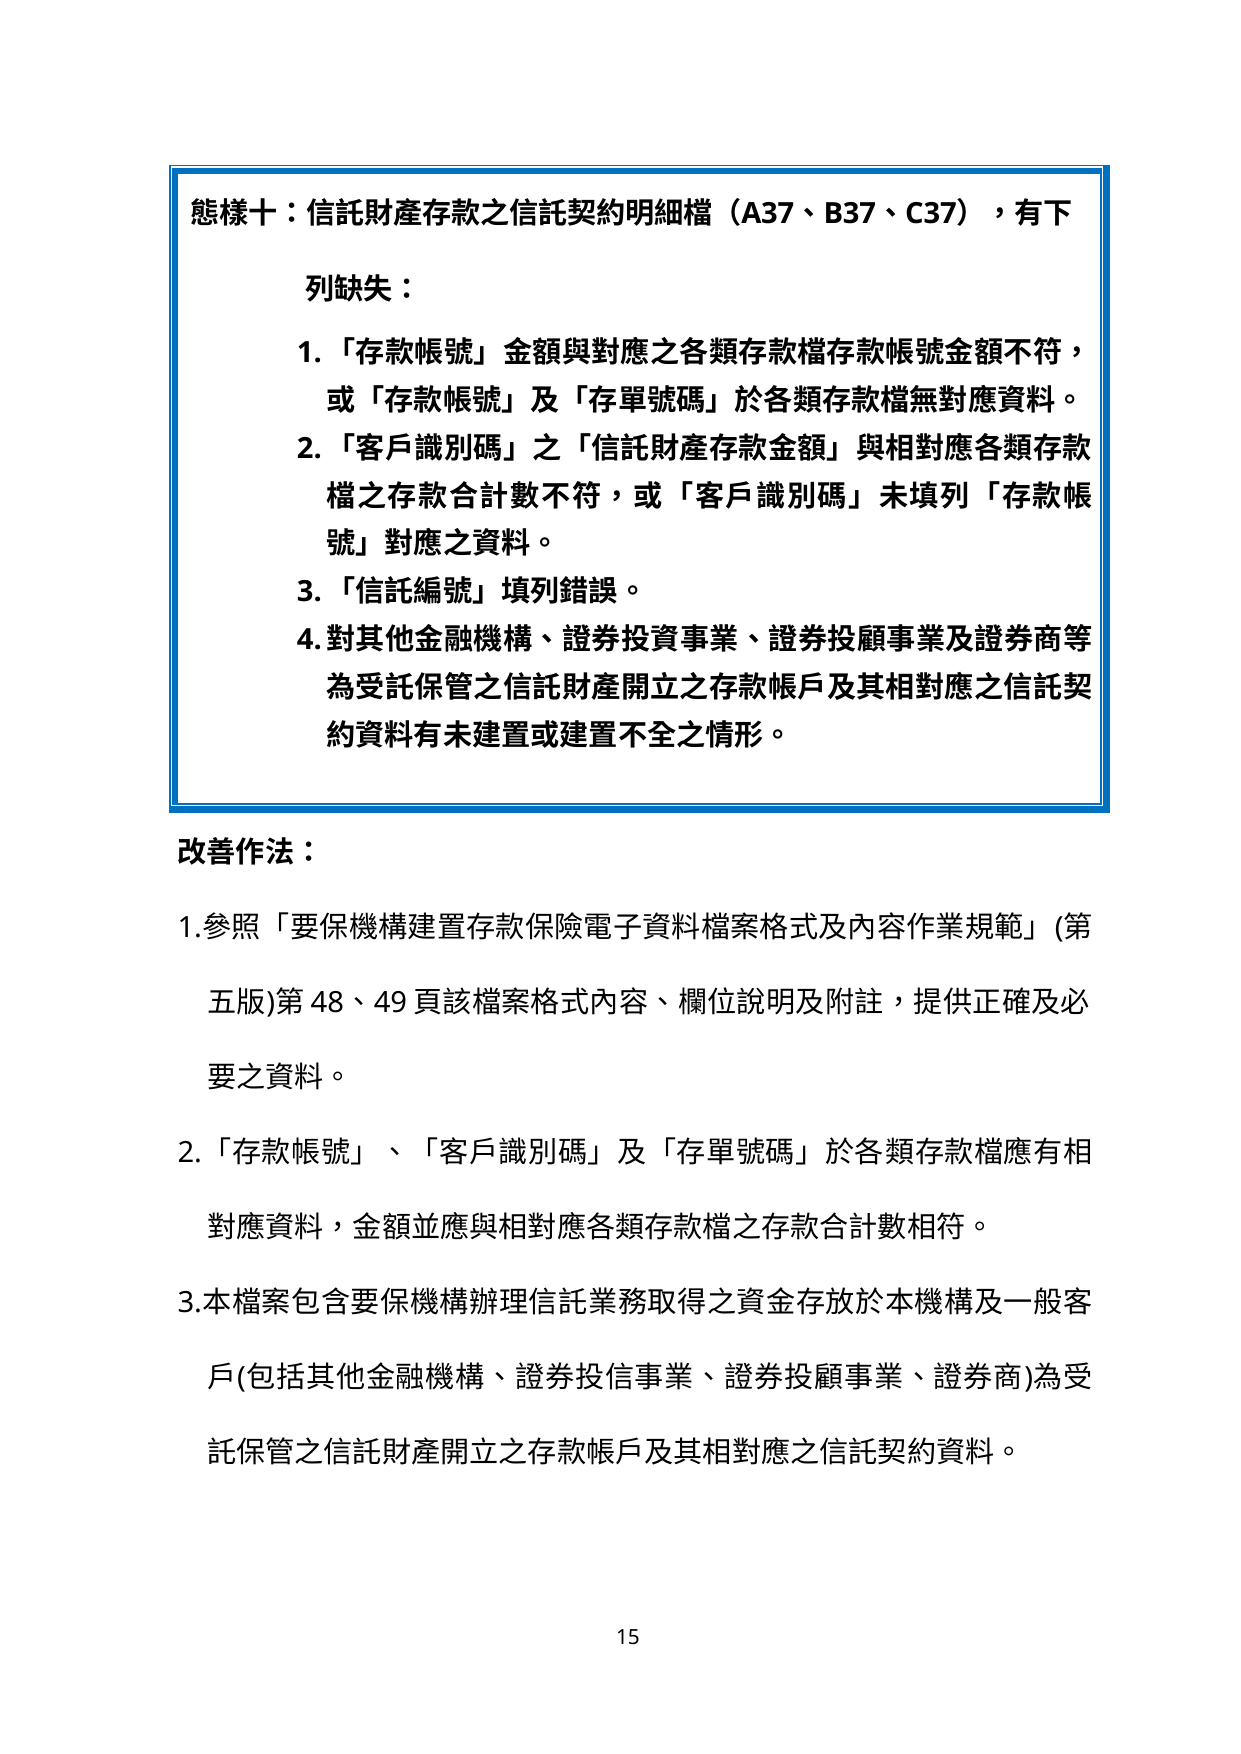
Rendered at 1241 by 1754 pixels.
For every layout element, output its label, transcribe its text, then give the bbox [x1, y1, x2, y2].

table_header 態樣十：信託財產存款之信託契約明細檔（A37、B37、C37），有下列缺失： 「存款帳號」金額與對應之各類存款檔存款帳號金額不符，或「存款帳號」及「存單號碼」於各類存款檔無對應資料。 「客戶識別碼」之「信託財產存款金額」與相對應各類存款檔之存款合計數不符，或「客戶識別碼」未填列「存款帳號」對應之資料。 「信託編號」填列錯誤。 對其他金融機構、證券投資事業、證券投顧事業及證券商等為受託保管之信託財產開立之存款帳戶及其相對應之信託契約資料有未建置或建置不全之情形。 [178, 174, 1100, 803]
text 1.參照「要保機構建置存款保險電子資料檔案格式及內容作業規範」(第五版)第48、49頁該檔案格式內容、欄位說明及附註，提供正確及必要之資料。 [177, 887, 1093, 1112]
text 改善作法： [177, 813, 1093, 887]
text 3.本檔案包含要保機構辦理信託業務取得之資金存放於本機構及一般客戶(包括其他金融機構、證券投信事業、證券投顧事業、證券商)為受託保管之信託財產開立之存款帳戶及其相對應之信託契約資料。 [177, 1262, 1093, 1487]
text 2.「存款帳號」、「客戶識別碼」及「存單號碼」於各類存款檔應有相對應資料，金額並應與相對應各類存款檔之存款合計數相符。 [177, 1112, 1093, 1262]
